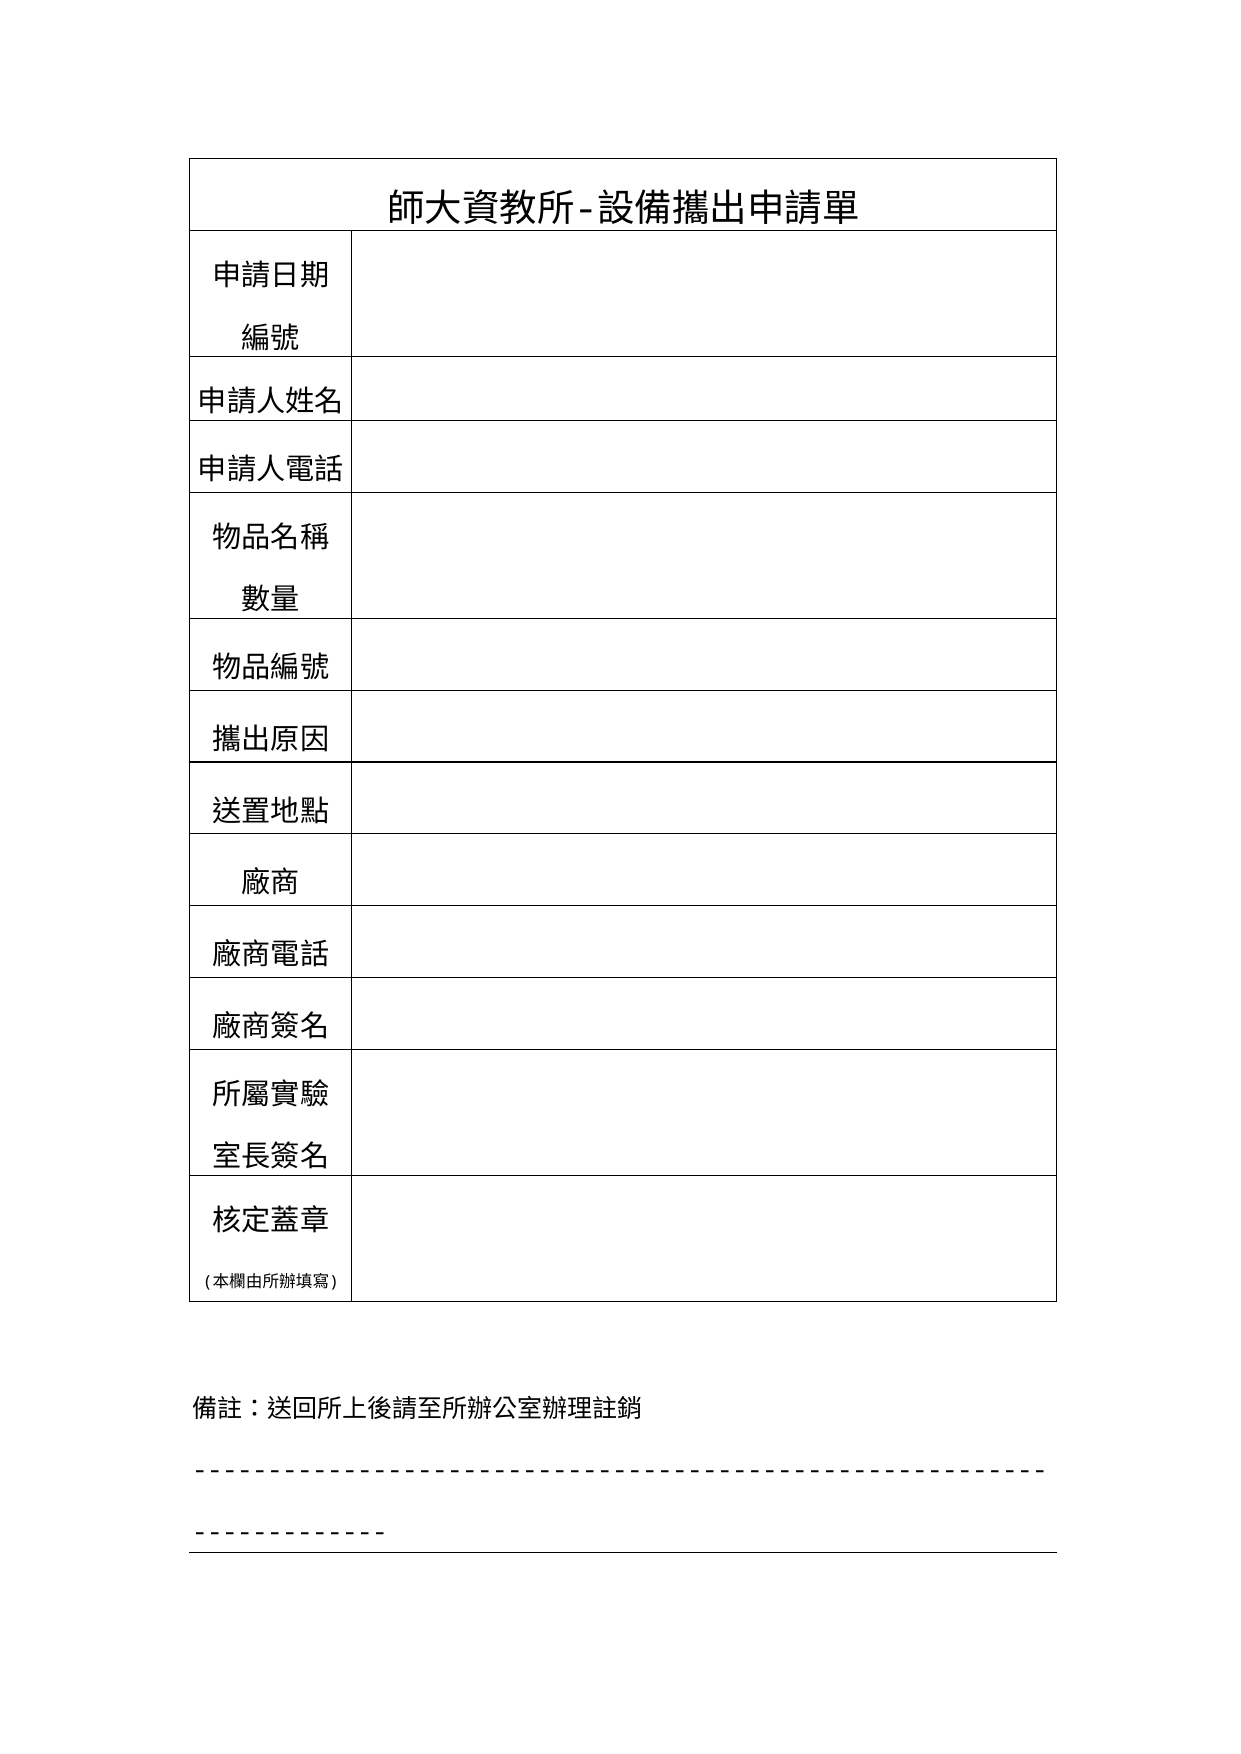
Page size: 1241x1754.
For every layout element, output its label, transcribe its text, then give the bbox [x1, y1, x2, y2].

table_cell 送置地點 [190, 763, 351, 833]
table_cell [352, 763, 1056, 833]
table_cell 備註：送回所上後請至所辦公室辦理註銷 [189, 1302, 1057, 1427]
table_cell 申請人姓名 [190, 357, 351, 420]
table_cell 物品編號 [190, 619, 351, 689]
table_cell 所屬實驗 室長簽名 [190, 1050, 351, 1175]
table_header 師大資教所-設備攜出申請單 [190, 159, 1056, 230]
table_cell 廠商 [190, 834, 351, 905]
table_cell 申請日期 編號 [190, 231, 351, 356]
table_cell [352, 421, 1056, 492]
table_cell [352, 493, 1056, 618]
table_cell [352, 691, 1056, 761]
table_cell 物品名稱 數量 [190, 493, 351, 618]
table_cell [352, 1176, 1056, 1301]
table_cell 廠商電話 [190, 906, 351, 977]
table_cell [352, 834, 1056, 905]
table_cell [352, 231, 1056, 356]
table_cell 廠商簽名 [190, 978, 351, 1049]
table_cell [352, 906, 1056, 977]
table_cell [352, 978, 1056, 1049]
table_cell 攜出原因 [190, 691, 351, 761]
table_cell 申請人電話 [190, 421, 351, 492]
table_cell [352, 1050, 1056, 1175]
table_cell [352, 357, 1056, 420]
table_cell 核定蓋章 (本欄由所辦填寫) [190, 1176, 351, 1301]
table_cell [352, 619, 1056, 689]
table_cell ---------------------------------------------------------------------- [189, 1427, 1057, 1552]
